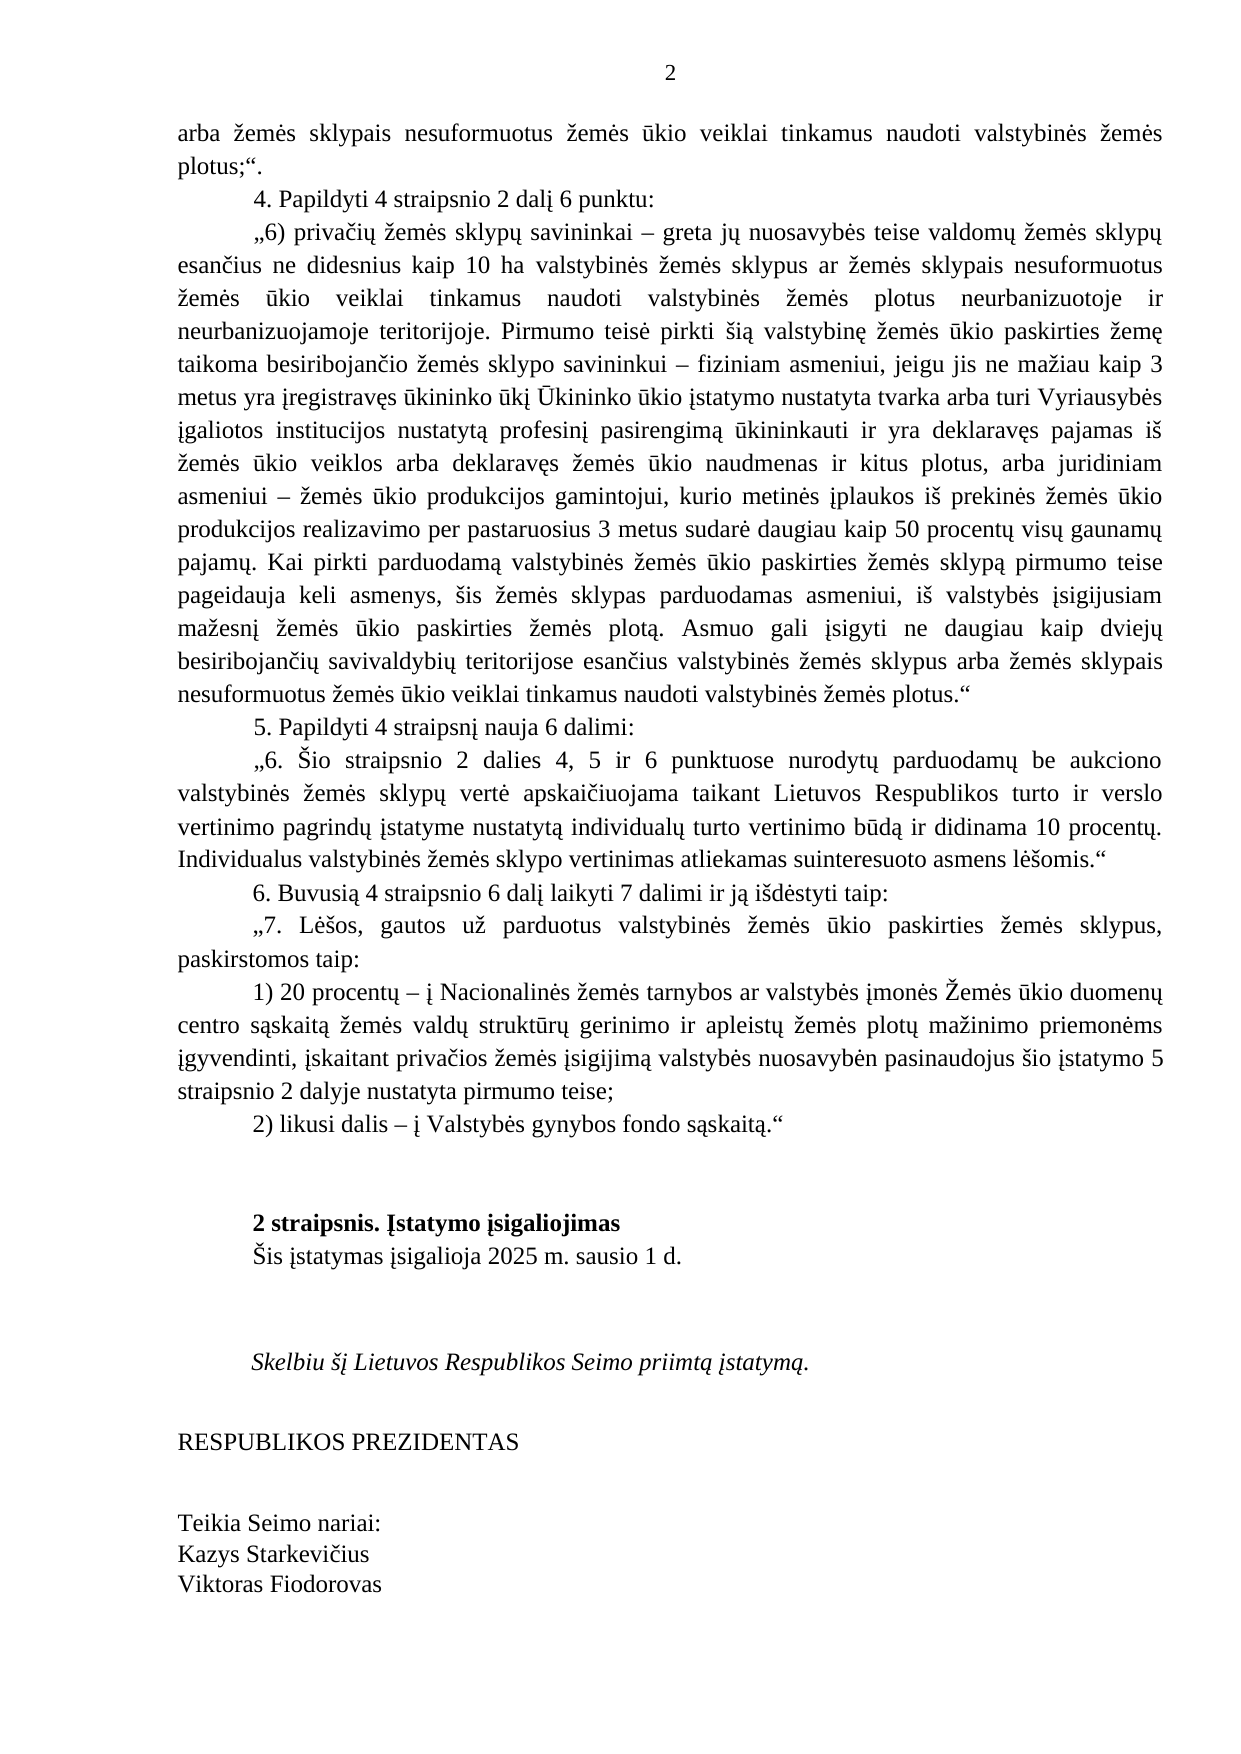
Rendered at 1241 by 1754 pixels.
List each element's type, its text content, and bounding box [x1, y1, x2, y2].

text Viktoras Fiodorovas [177, 1569, 1163, 1598]
text „6) privačių žemės sklypų savininkai – greta jų nuosavybės teise valdomų žemės sklypų esančius ne didesnius kaip 10 ha valstybinės žemės sklypus ar žemės sklypais nesuformuotus žemės ūkio veiklai tinkamus naudoti valstybinės žemės plotus neurbanizuotoje ir neurbanizuojamoje teritorijoje. Pirmumo teisė pirkti šią valstybinę žemės ūkio paskirties žemę taikoma besiribojančio žemės sklypo savininkui – fiziniam asmeniui, jeigu jis ne mažiau kaip 3 metus yra įregistravęs ūkininko ūkį Ūkininko ūkio įstatymo nustatyta tvarka arba turi Vyriausybės įgaliotos institucijos nustatytą profesinį pasirengimą ūkininkauti ir yra deklaravęs pajamas iš žemės ūkio veiklos arba deklaravęs žemės ūkio naudmenas ir kitus plotus, arba juridiniam asmeniui – žemės ūkio produkcijos gamintojui, kurio metinės įplaukos iš prekinės žemės ūkio produkcijos realizavimo per pastaruosius 3 metus sudarė daugiau kaip 50 procentų visų gaunamų pajamų. Kai pirkti parduodamą valstybinės žemės ūkio paskirties žemės sklypą pirmumo teise pageidauja keli asmenys, šis žemės sklypas parduodamas asmeniui, iš valstybės įsigijusiam mažesnį žemės ūkio paskirties žemės plotą. Asmuo gali įsigyti ne daugiau kaip dviejų besiribojančių savivaldybių teritorijose esančius valstybinės žemės sklypus arba žemės sklypais nesuformuotus žemės ūkio veiklai tinkamus naudoti valstybinės žemės plotus.“ [177, 217, 1163, 708]
text Skelbiu šį Lietuvos Respublikos Seimo priimtą įstatymą. [177, 1347, 1163, 1376]
text 4. Papildyti 4 straipsnio 2 dalį 6 punktu: [177, 184, 1163, 213]
text „6. Šio straipsnio 2 dalies 4, 5 ir 6 punktuose nurodytų parduodamų be aukciono valstybinės žemės sklypų vertė apskaičiuojama taikant Lietuvos Respublikos turto ir verslo vertinimo pagrindų įstatyme nustatytą individualų turto vertinimo būdą ir didinama 10 procentų. Individualus valstybinės žemės sklypo vertinimas atliekamas suinteresuoto asmens lėšomis.“ [177, 746, 1163, 873]
text 2 straipsnis. Įstatymo įsigaliojimas [177, 1208, 1163, 1237]
text arba žemės sklypais nesuformuotus žemės ūkio veiklai tinkamus naudoti valstybinės žemės plotus;“. [177, 118, 1163, 180]
text 1) 20 procentų – į Nacionalinės žemės tarnybos ar valstybės įmonės Žemės ūkio duomenų centro sąskaitą žemės valdų struktūrų gerinimo ir apleistų žemės plotų mažinimo priemonėms įgyvendinti, įskaitant privačios žemės įsigijimą valstybės nuosavybėn pasinaudojus šio įstatymo 5 straipsnio 2 dalyje nustatyta pirmumo teise; [177, 977, 1163, 1104]
text Kazys Starkevičius [177, 1539, 1163, 1567]
text 6. Buvusią 4 straipsnio 6 dalį laikyti 7 dalimi ir ją išdėstyti taip: [177, 878, 1163, 906]
text RESPUBLIKOS PREZIDENTAS [177, 1427, 1163, 1456]
text 2) likusi dalis – į Valstybės gynybos fondo sąskaitą.“ [177, 1109, 1163, 1137]
text 5. Papildyti 4 straipsnį nauja 6 dalimi: [177, 712, 1163, 741]
text Šis įstatymas įsigalioja 2025 m. sausio 1 d. [177, 1241, 1163, 1269]
text Teikia Seimo nariai: [177, 1508, 1163, 1537]
text „7. Lėšos, gautos už parduotus valstybinės žemės ūkio paskirties žemės sklypus, paskirstomos taip: [177, 911, 1163, 972]
